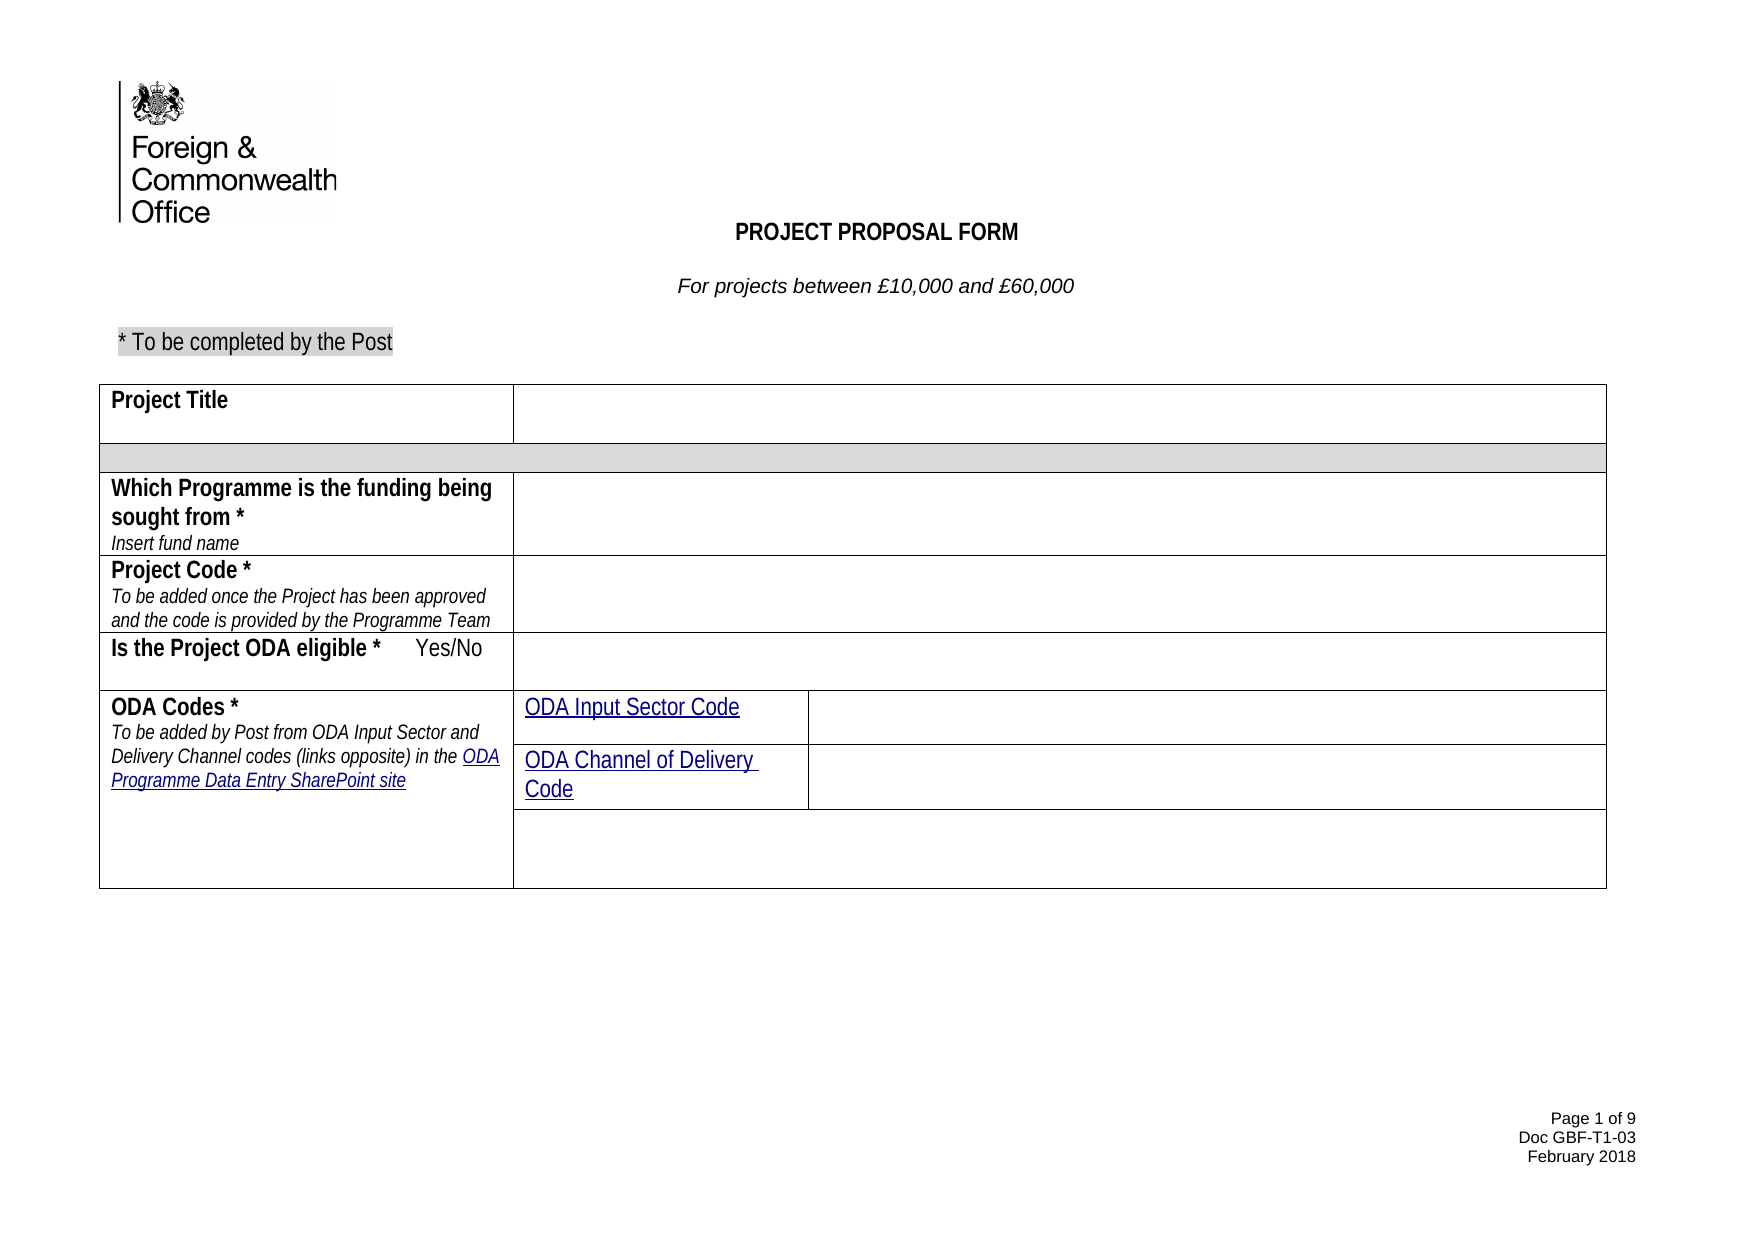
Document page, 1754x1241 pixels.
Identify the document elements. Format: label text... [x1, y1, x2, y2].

table_cell Is the Project ODA eligible * Yes/No [100, 633, 513, 690]
text For projects between £10,000 and £60,000 [118, 274, 1636, 298]
text PROJECT PROPOSAL FORM [118, 217, 1636, 246]
table_cell ODA Codes * To be added by Post from ODA Input Sector and Delivery Channel codes (links opposite) in the ODA Programme Data Entry SharePoint site [100, 691, 513, 888]
table_cell [809, 691, 1606, 744]
table_cell [514, 556, 1606, 632]
table_cell ODA Input Sector Code [514, 691, 808, 744]
text * To be completed by the Post [118, 327, 1636, 356]
table_cell [809, 745, 1606, 809]
table_cell Which Programme is the funding being sought from * Insert fund name [100, 473, 513, 554]
table_cell [514, 810, 1606, 888]
table_cell [514, 473, 1606, 554]
table_cell [514, 633, 1606, 690]
table_cell ODA Channel of Delivery Code [514, 745, 808, 809]
table_header Project Title [100, 385, 513, 442]
table_cell [100, 444, 1606, 472]
table_cell Project Code * To be added once the Project has been approved and the code is provided by the Programme Team [100, 556, 513, 632]
table_header [514, 385, 1606, 442]
